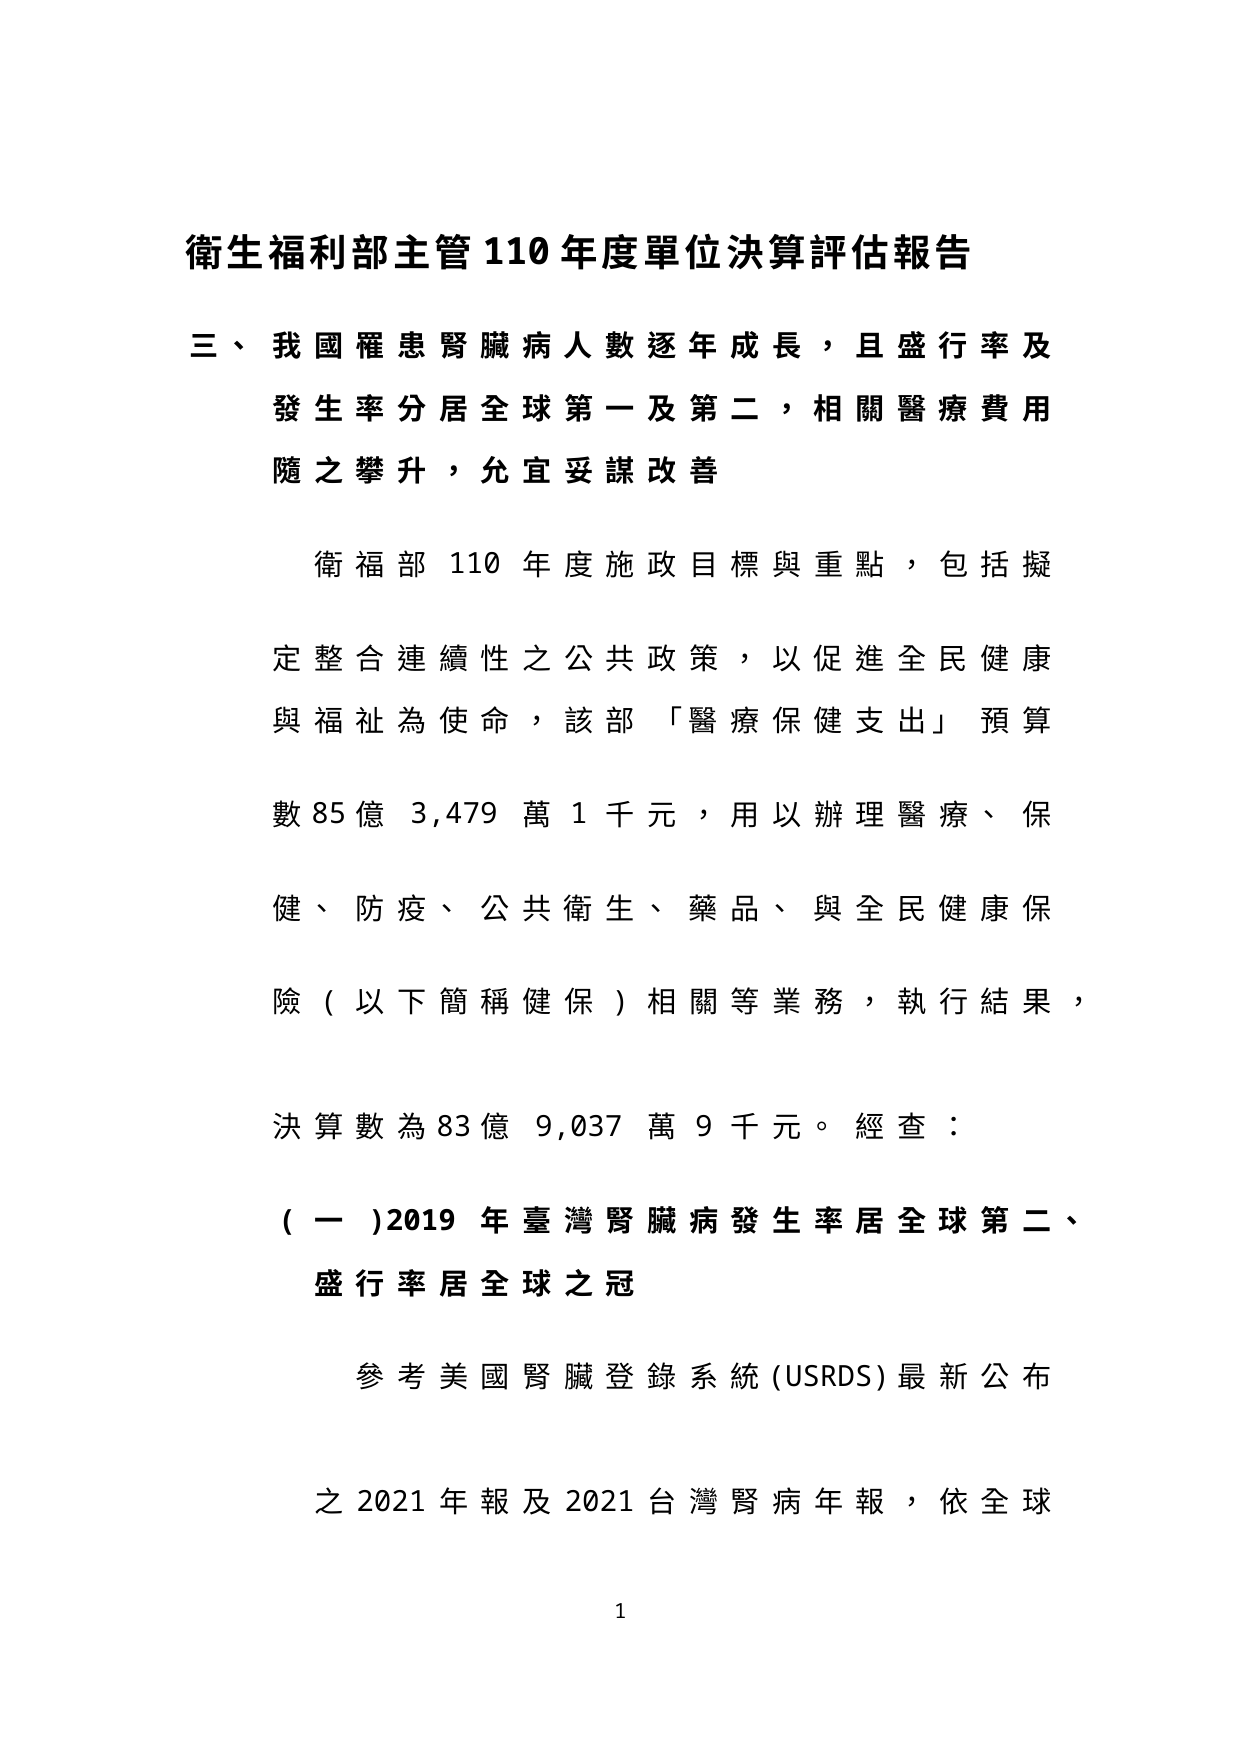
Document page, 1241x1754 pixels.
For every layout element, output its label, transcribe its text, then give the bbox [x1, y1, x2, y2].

text 參考美國腎臟登錄系統(USRDS)最新公布之2021年報及2021台灣腎病年報，依全球2019年資料，臺灣腎臟病發生率、盛行率分別為每百萬人口529人、3,679人，排名分居全球第2及第1，相較於2000年之331人、1,449人，增加快速，顯示我國民眾罹患腎臟病情況嚴重。 [271, 1302, 1058, 1552]
text 衛福部110年度施政目標與重點，包括擬定整合連續性之公共政策，以促進全民健康與福祉為使命，該部「醫療保健支出」預算數85億3,479萬1千元，用以辦理醫療、保健、防疫、公共衛生、藥品、與全民健康保險(以下簡稱健保)相關等業務，執行結果，決算數為83億9,037萬9千元。經查： [242, 490, 1058, 1177]
text 衛生福利部主管110年度單位決算評估報告 [183, 177, 1058, 302]
text 三、我國罹患腎臟病人數逐年成長，且盛行率及發生率分居全球第一及第二，相關醫療費用隨之攀升，允宜妥謀改善 [183, 302, 1058, 490]
text (一)2019年臺灣腎臟病發生率居全球第二、盛行率居全球之冠 [242, 1177, 1058, 1302]
